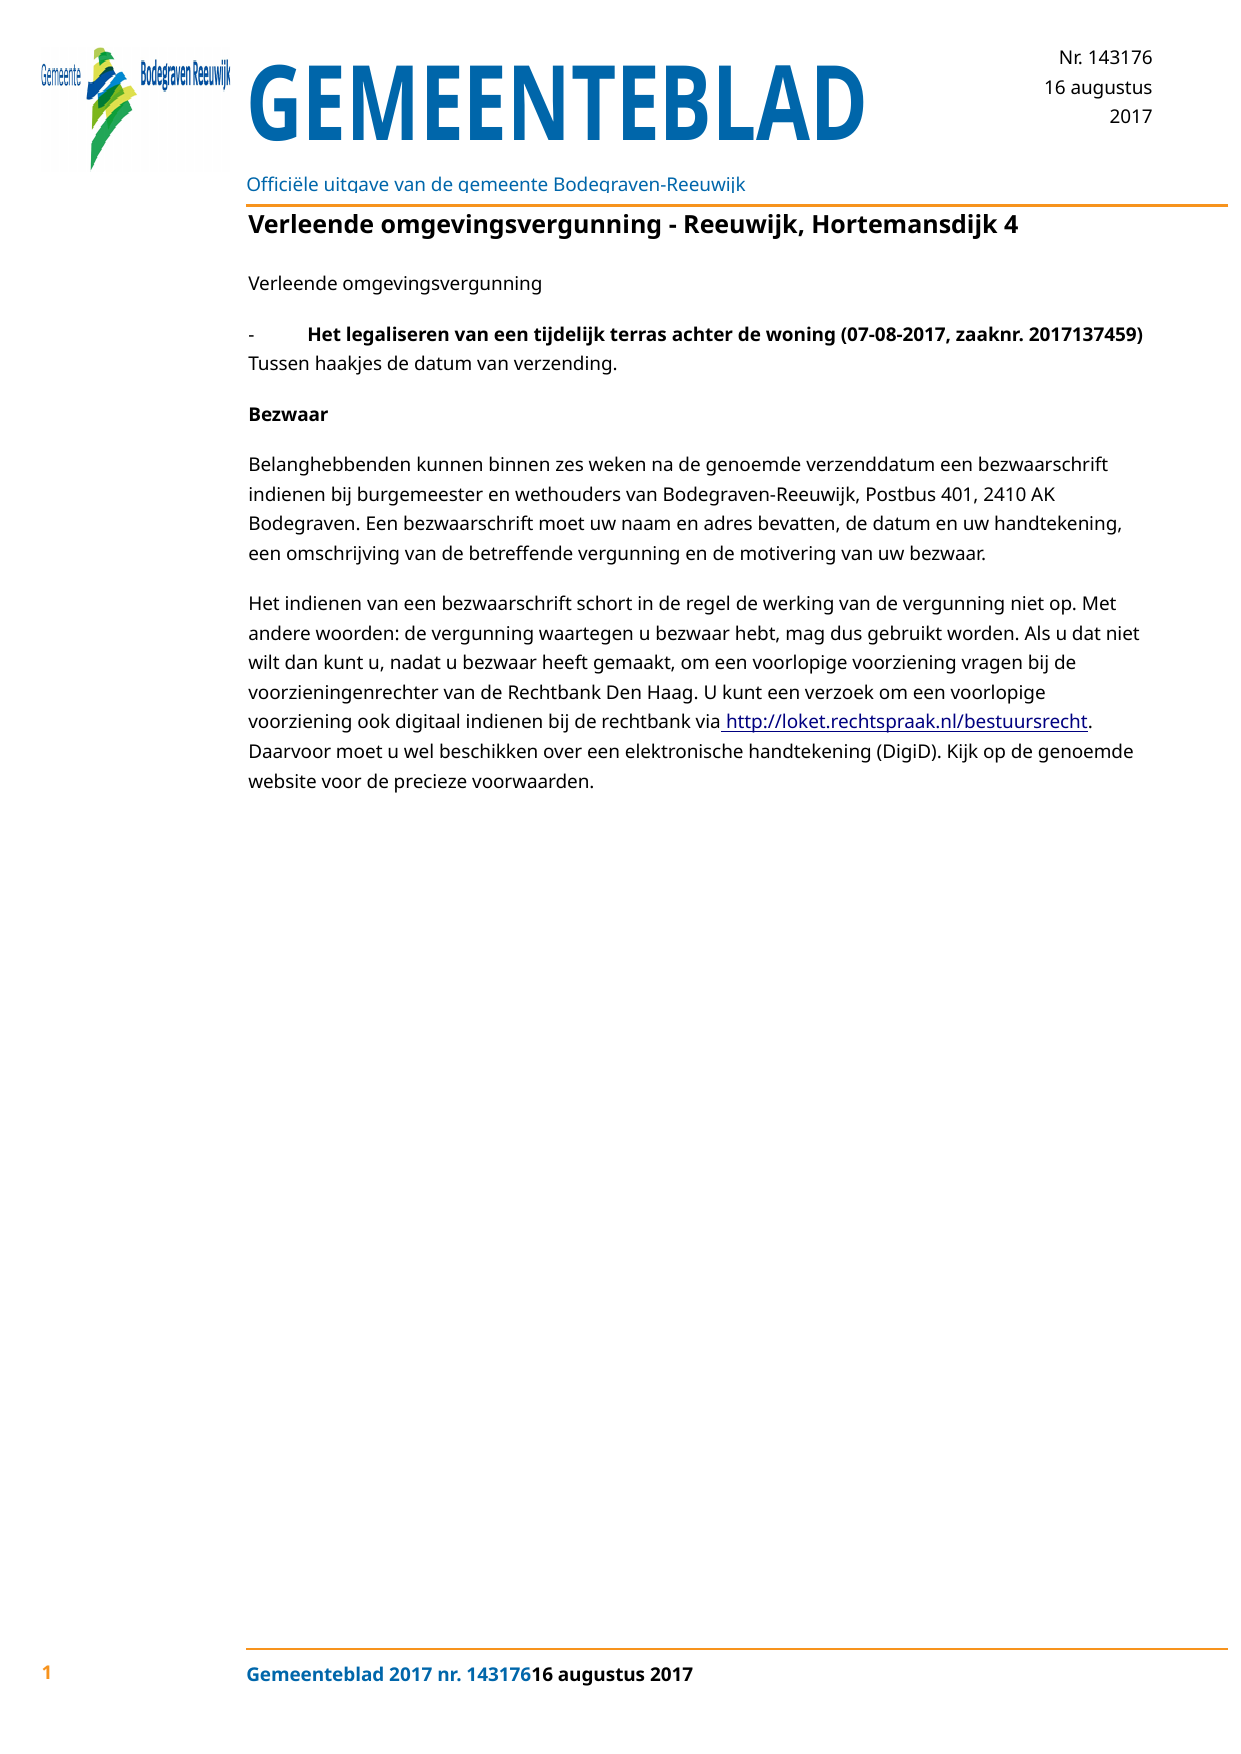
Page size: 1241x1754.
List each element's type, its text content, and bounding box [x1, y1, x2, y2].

text Verleende omgevingsvergunning [248, 270, 1152, 296]
text Tussen haakjes de datum van verzending. [248, 350, 1152, 376]
text Verleende omgevingsvergunning - Reeuwijk, Hortemansdijk 4 [248, 207, 1152, 241]
text Belanghebbenden kunnen binnen zes weken na de genoemde verzenddatum een bezwaarschrift indienen bij burgemeester en wethouders van Bodegraven-Reeuwijk, Postbus 401, 2410 AK Bodegraven. Een bezwaarschrift moet uw naam en adres bevatten, de datum en uw handtekening, een omschrijving van de betreffende vergunning en de motivering van uw bezwaar. [248, 451, 1152, 566]
text Het indienen van een bezwaarschrift schort in de regel de werking van de vergunning niet op. Met andere woorden: de vergunning waartegen u bezwaar hebt, mag dus gebruikt worden. Als u dat niet wilt dan kunt u, nadat u bezwaar heeft gemaakt, om een voorlopige voorziening vragen bij de voorzieningenrechter van de Rechtbank Den Haag. U kunt een verzoek om een voorlopige voorziening ook digitaal indienen bij de rechtbank via http://loket.rechtspraak.nl/bestuursrecht. Daarvoor moet u wel beschikken over een elektronische handtekening (DigiD). Kijk op de genoemde website voor de precieze voorwaarden. [248, 590, 1152, 793]
picture [41, 47, 231, 172]
list Het legaliseren van een tijdelijk terras achter de woning (07-08-2017, zaaknr. 2017137459) [248, 321, 1152, 346]
text Bezwaar [248, 401, 1152, 426]
